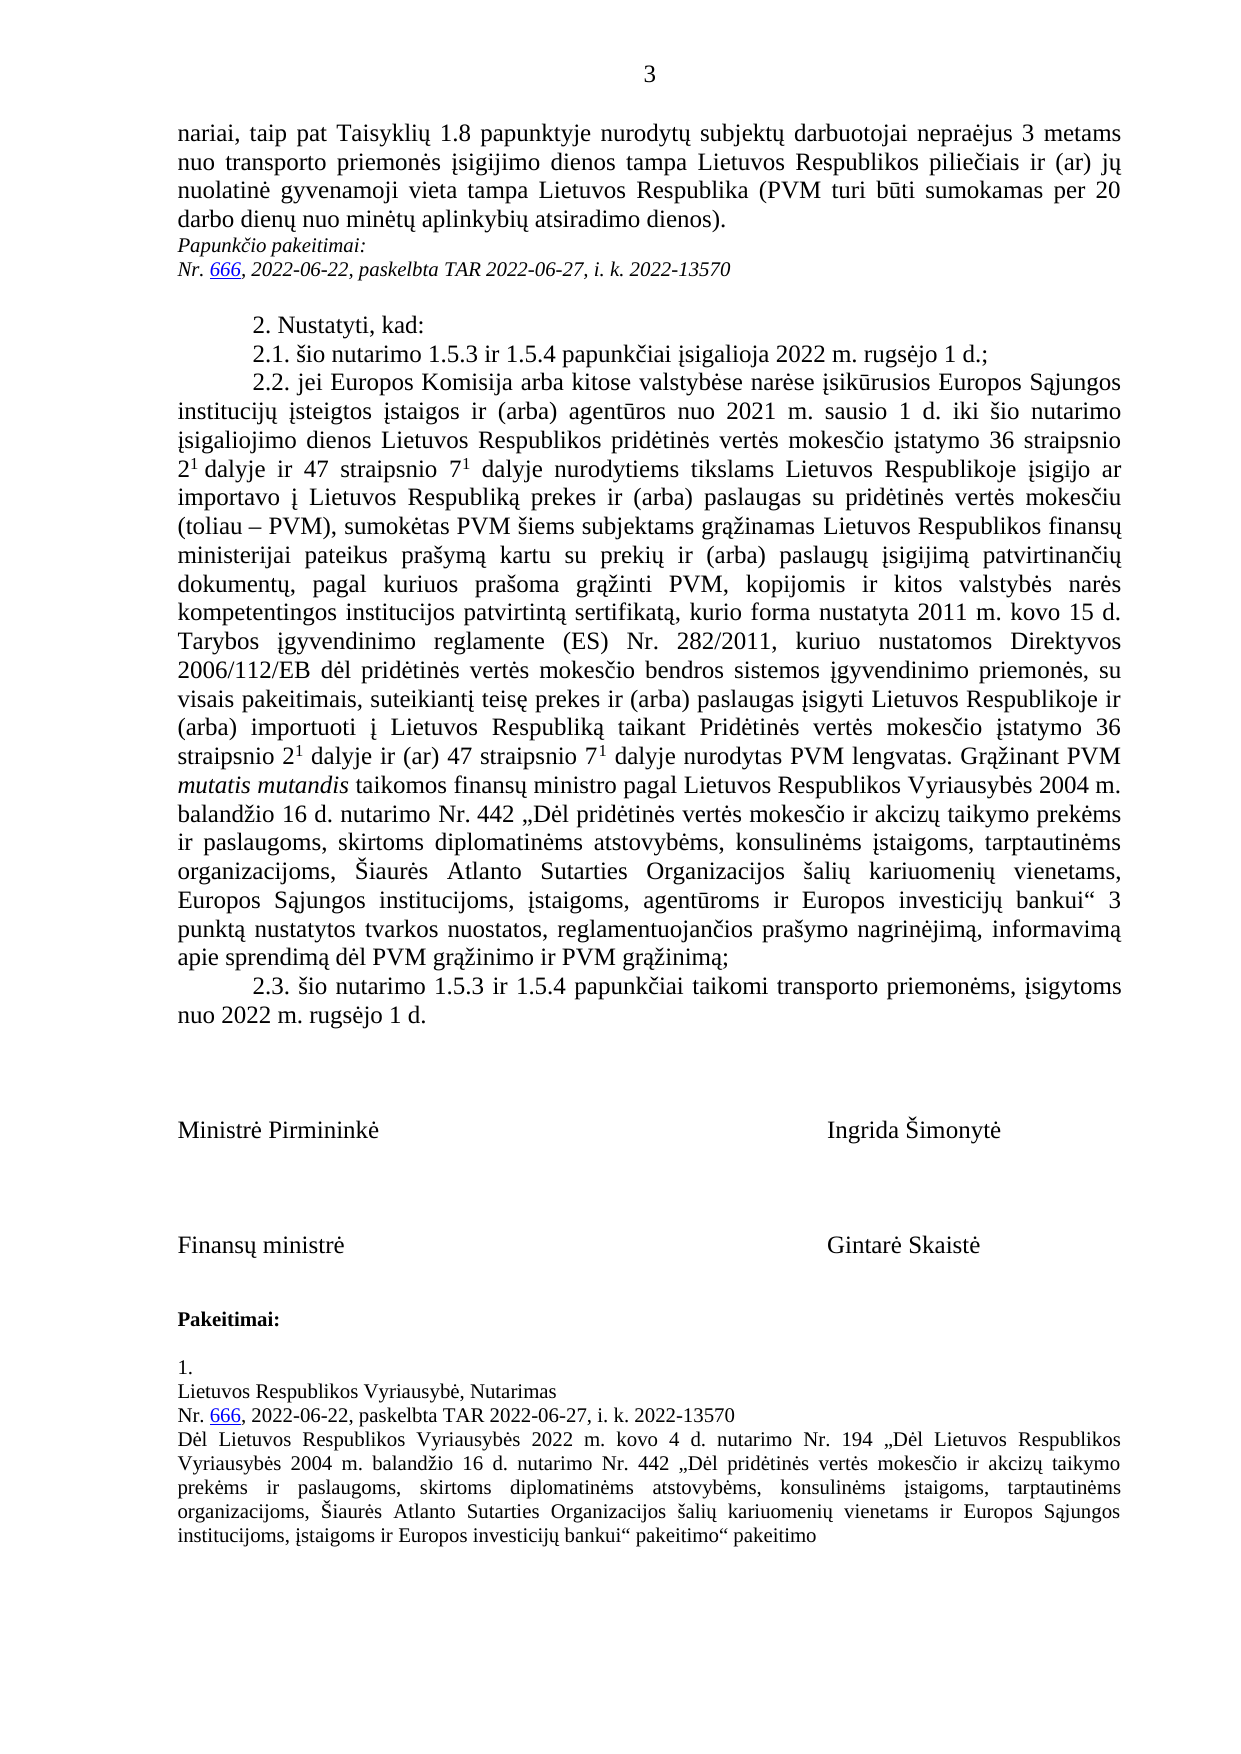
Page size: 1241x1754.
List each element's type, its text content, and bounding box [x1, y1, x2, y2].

text Finansų ministrė Gintarė Skaistė [177, 1230, 1122, 1259]
text Ministrė Pirmininkė Ingrida Šimonytė [177, 1115, 1122, 1144]
text 1. [177, 1355, 1122, 1379]
text Nr. 666, 2022-06-22, paskelbta TAR 2022-06-27, i. k. 2022-13570 [177, 1403, 1122, 1427]
text Pakeitimai: [177, 1307, 1122, 1331]
text Dėl Lietuvos Respublikos Vyriausybės 2022 m. kovo 4 d. nutarimo Nr. 194 „Dėl Lietuvos Respublikos Vyriausybės 2004 m. balandžio 16 d. nutarimo Nr. 442 „Dėl pridėtinės vertės mokesčio ir akcizų taikymo prekėms ir paslaugoms, skirtoms diplomatinėms atstovybėms, konsulinėms įstaigoms, tarptautinėms organizacijoms, Šiaurės Atlanto Sutarties Organizacijos šalių kariuomenių vienetams ir Europos Sąjungos institucijoms, įstaigoms ir Europos investicijų bankui“ pakeitimo“ pakeitimo [177, 1427, 1122, 1547]
text 2.3. šio nutarimo 1.5.3 ir 1.5.4 papunkčiai taikomi transporto priemonėms, įsigytoms nuo 2022 m. rugsėjo 1 d. [177, 971, 1122, 1029]
text Nr. 666, 2022-06-22, paskelbta TAR 2022-06-27, i. k. 2022-13570 [177, 257, 1122, 281]
text 2.1. šio nutarimo 1.5.3 ir 1.5.4 papunkčiai įsigalioja 2022 m. rugsėjo 1 d.; [177, 339, 1122, 367]
text 2. Nustatyti, kad: [177, 310, 1122, 339]
text Papunkčio pakeitimai: [177, 233, 1122, 257]
text 2.2. jei Europos Komisija arba kitose valstybėse narėse įsikūrusios Europos Sąjungos institucijų įsteigtos įstaigos ir (arba) agentūros nuo 2021 m. sausio 1 d. iki šio nutarimo įsigaliojimo dienos Lietuvos Respublikos pridėtinės vertės mokesčio įstatymo 36 straipsnio 21 dalyje ir 47 straipsnio 71 dalyje nurodytiems tikslams Lietuvos Respublikoje įsigijo ar importavo į Lietuvos Respubliką prekes ir (arba) paslaugas su pridėtinės vertės mokesčiu (toliau – PVM), sumokėtas PVM šiems subjektams grąžinamas Lietuvos Respublikos finansų ministerijai pateikus prašymą kartu su prekių ir (arba) paslaugų įsigijimą patvirtinančių dokumentų, pagal kuriuos prašoma grąžinti PVM, kopijomis ir kitos valstybės narės kompetentingos institucijos patvirtintą sertifikatą, kurio forma nustatyta 2011 m. kovo 15 d. Tarybos įgyvendinimo reglamente (ES) Nr. 282/2011, kuriuo nustatomos Direktyvos 2006/112/EB dėl pridėtinės vertės mokesčio bendros sistemos įgyvendinimo priemonės, su visais pakeitimais, suteikiantį teisę prekes ir (arba) paslaugas įsigyti Lietuvos Respublikoje ir (arba) importuoti į Lietuvos Respubliką taikant Pridėtinės vertės mokesčio įstatymo 36 straipsnio 21 dalyje ir (ar) 47 straipsnio 71 dalyje nurodytas PVM lengvatas. Grąžinant PVM mutatis mutandis taikomos finansų ministro pagal Lietuvos Respublikos Vyriausybės 2004 m. balandžio 16 d. nutarimo Nr. 442 „Dėl pridėtinės vertės mokesčio ir akcizų taikymo prekėms ir paslaugoms, skirtoms diplomatinėms atstovybėms, konsulinėms įstaigoms, tarptautinėms organizacijoms, Šiaurės Atlanto Sutarties Organizacijos šalių kariuomenių vienetams, Europos Sąjungos institucijoms, įstaigoms, agentūroms ir Europos investicijų bankui“ 3 punktą nustatytos tvarkos nuostatos, reglamentuojančios prašymo nagrinėjimą, informavimą apie sprendimą dėl PVM grąžinimo ir PVM grąžinimą; [177, 367, 1122, 971]
text Lietuvos Respublikos Vyriausybė, Nutarimas [177, 1379, 1122, 1403]
text nariai, taip pat Taisyklių 1.8 papunktyje nurodytų subjektų darbuotojai nepraėjus 3 metams nuo transporto priemonės įsigijimo dienos tampa Lietuvos Respublikos piliečiais ir (ar) jų nuolatinė gyvenamoji vieta tampa Lietuvos Respublika (PVM turi būti sumokamas per 20 darbo dienų nuo minėtų aplinkybių atsiradimo dienos). [177, 118, 1122, 233]
